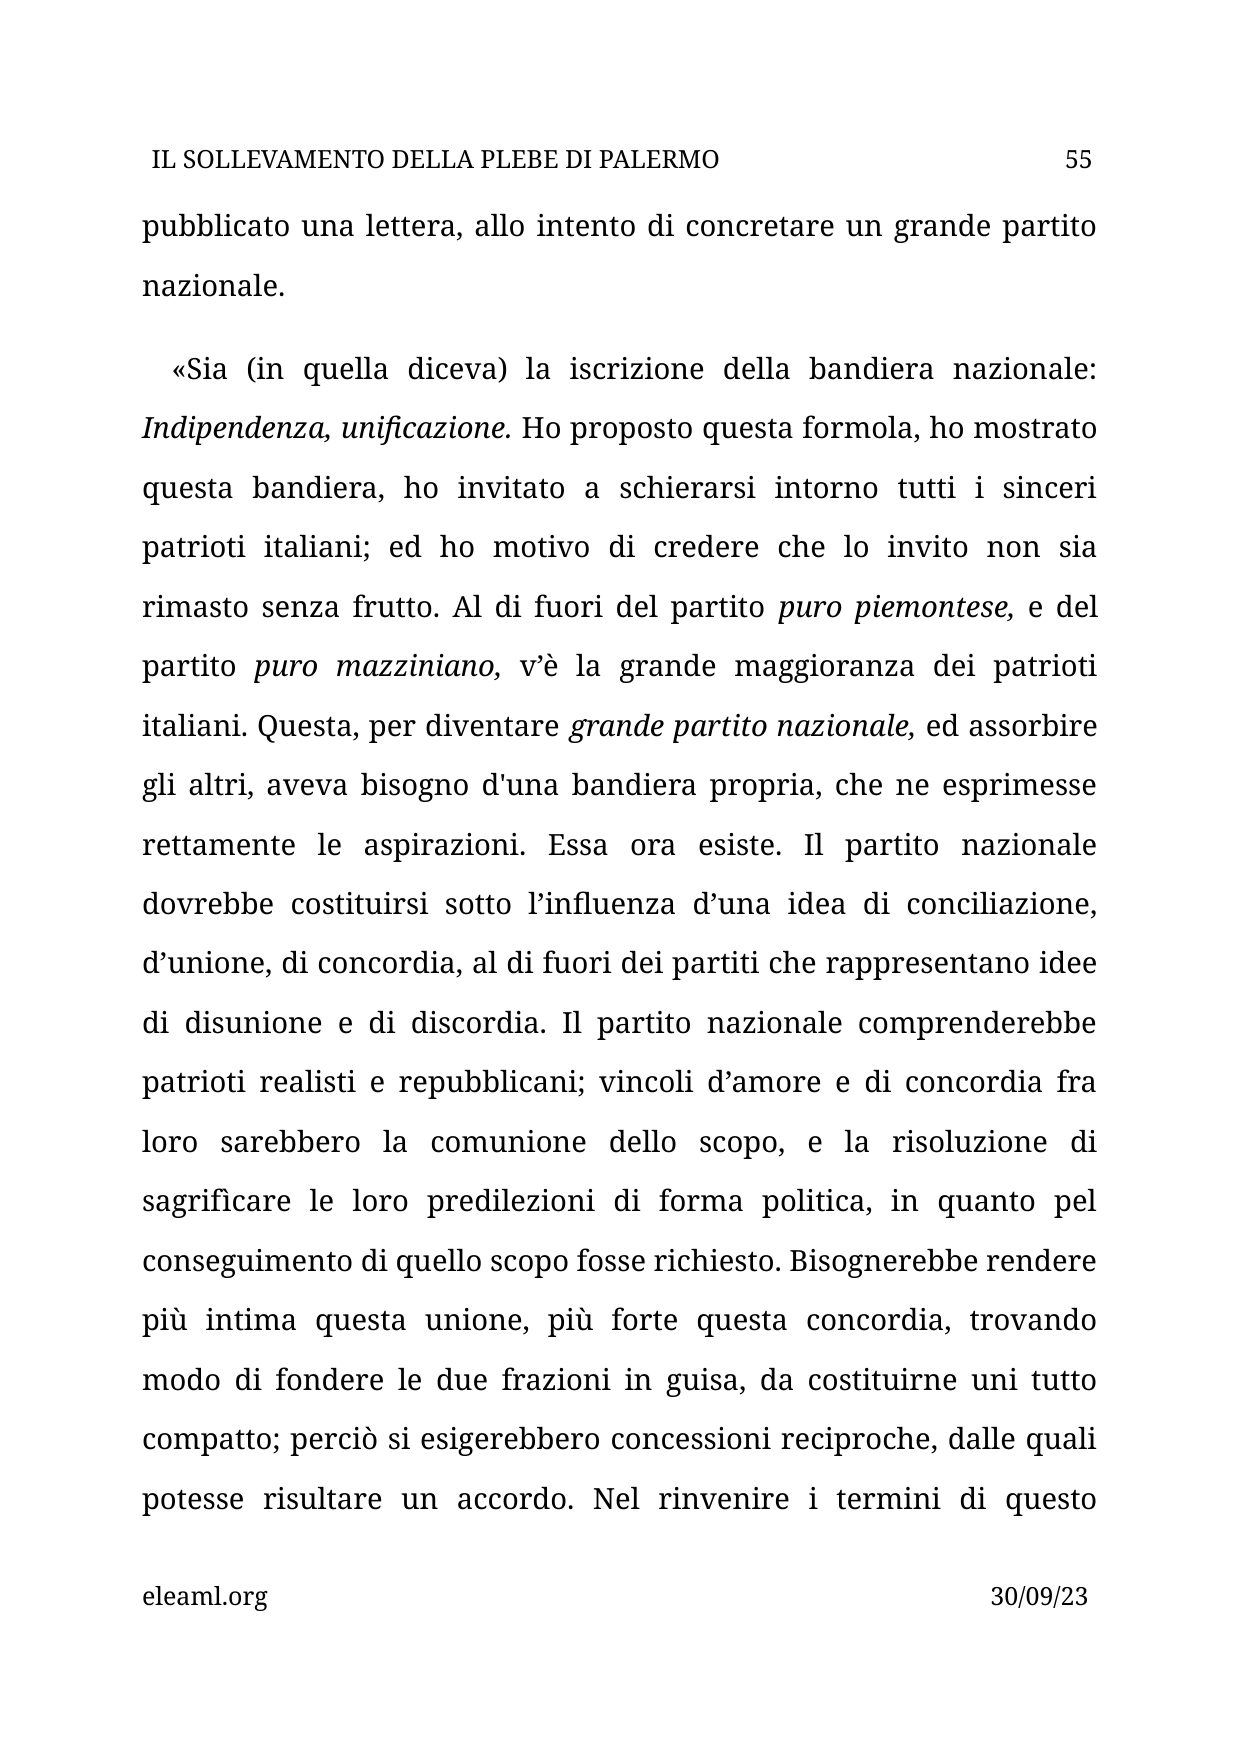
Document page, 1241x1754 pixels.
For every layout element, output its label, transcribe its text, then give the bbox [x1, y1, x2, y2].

text pubblicato una lettera, allo intento di concretare un grande partito nazionale. [142, 205, 1098, 304]
text «Sia (in quella diceva) la iscrizione della bandiera nazionale: Indipendenza, unificazione. Ho proposto questa formola, ho mostrato questa bandiera, ho invitato a schierarsi intorno tutti i sinceri patrioti italiani; ed ho motivo di credere che lo invito non sia rimasto senza frutto. Al di fuori del partito puro piemontese, e del partito puro mazziniano, v’è la grande maggioranza dei patrioti italiani. Questa, per diventare grande partito nazionale, ed assorbire gli altri, aveva bisogno d'una bandiera propria, che ne esprimesse rettamente le aspirazioni. Essa ora esiste. Il partito nazionale dovrebbe costituirsi sotto l’influenza d’una idea di conciliazione, d’unione, di concordia, al di fuori dei partiti che rappresentano idee di disunione e di discordia. Il partito nazionale comprenderebbe patrioti realisti e repubblicani; vincoli d’amore e di concordia fra loro sarebbero la comunione dello scopo, e la risoluzione di sagrifìcare le loro predilezioni di forma politica, in quanto pel conseguimento di quello scopo fosse richiesto. Bisognerebbe rendere più intima questa unione, più forte questa concordia, trovando modo di fondere le due frazioni in guisa, da costituirne uni tutto compatto; perciò si esigerebbero concessioni reciproche, dalle quali potesse risultare un accordo. Nel rinvenire i termini di questo [142, 348, 1098, 1518]
